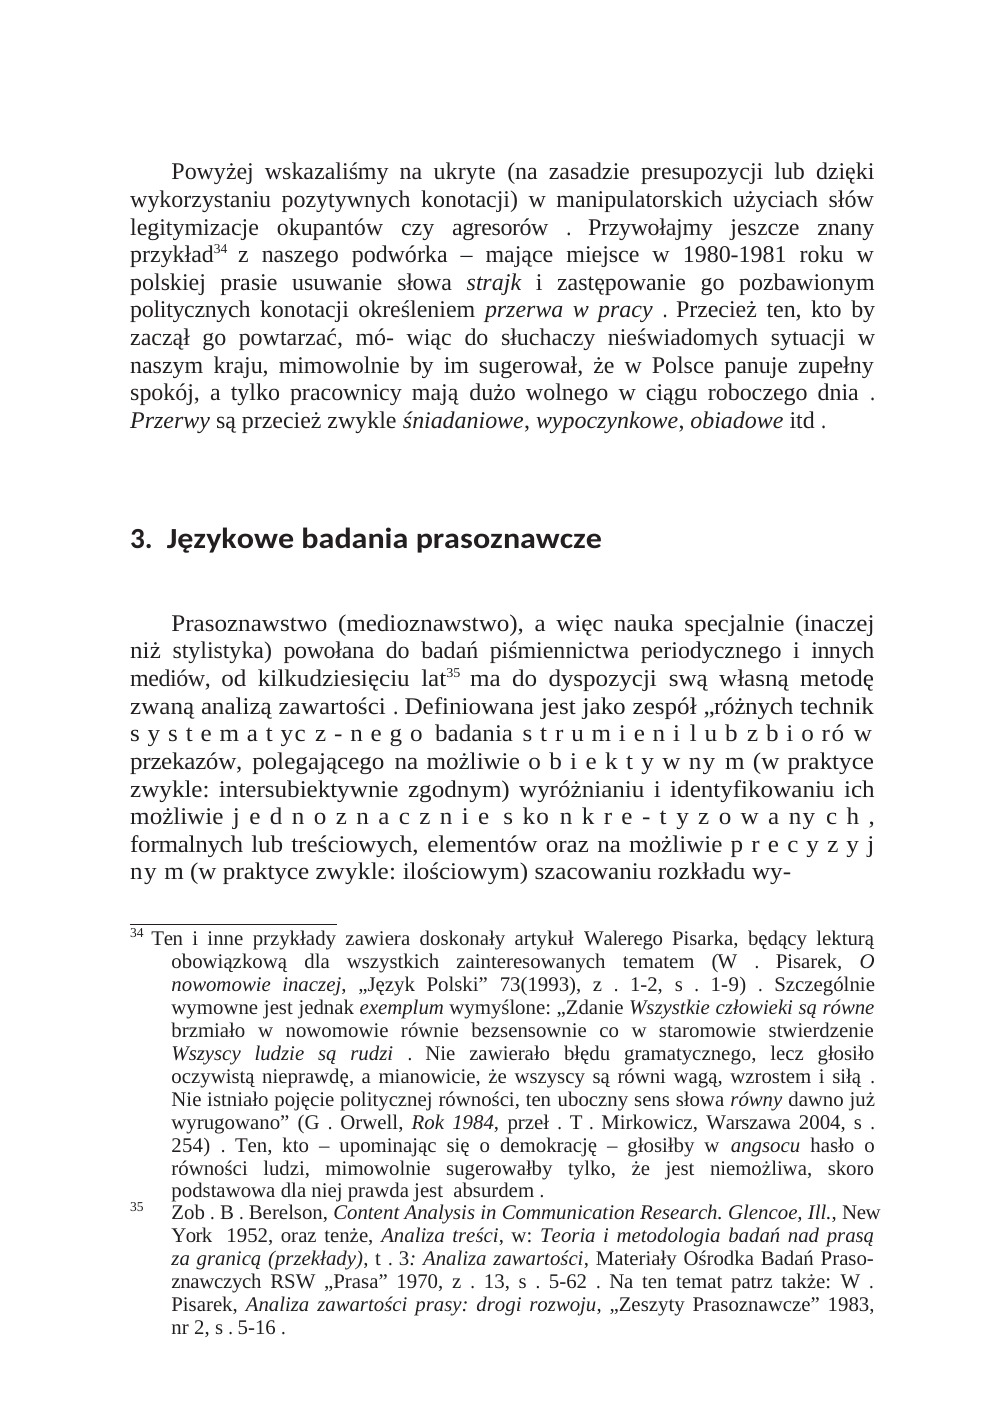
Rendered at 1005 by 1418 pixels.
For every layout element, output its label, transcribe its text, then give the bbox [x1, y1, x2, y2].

text Powyżej wskazaliśmy na ukryte (na zasadzie presupozycji lub dzięki wykorzystaniu pozytywnych konotacji) w manipulatorskich użyciach słów legitymizacje okupantów czy agresorów . Przywołajmy jeszcze znany przykład34 z naszego podwórka – mające miejsce w 1980-1981 roku w polskiej prasie usuwanie słowa strajk i zastępowanie go pozbawionym politycznych konotacji określeniem przerwa w pracy . Przecież ten, kto by zaczął go powtarzać, mó- wiąc do słuchaczy nieświadomych sytuacji w naszym kraju, mimowolnie by im sugerował, że w Polsce panuje zupełny spokój, a tylko pracownicy mają dużo wolnego w ciągu roboczego dnia . Przerwy są przecież zwykle śniadaniowe, wypoczynkowe, obiadowe itd . [130, 157, 875, 433]
text 34 Ten i inne przykłady zawiera doskonały artykuł Walerego Pisarka, będący lekturą obowiązkową dla wszystkich zainteresowanych tematem (W . Pisarek, O nowomowie inaczej, „Język Polski” 73(1993), z . 1-2, s . 1-9) . Szczególnie wymowne jest jednak exemplum wymyślone: „Zdanie Wszystkie człowieki są równe brzmiało w nowomowie równie bezsensownie co w staromowie stwierdzenie Wszyscy ludzie są rudzi . Nie zawierało błędu gramatycznego, lecz głosiło oczywistą nieprawdę, a mianowicie, że wszyscy są równi wagą, wzrostem i siłą . Nie istniało pojęcie politycznej równości, ten uboczny sens słowa równy dawno już wyrugowano” (G . Orwell, Rok 1984, przeł . T . Mirkowicz, Warszawa 2004, s . 254) . Ten, kto – upominając się o demokrację – głosiłby w angsocu hasło o równości ludzi, mimowolnie sugerowałby tylko, że jest niemożliwa, skoro podstawowa dla niej prawda jest absurdem . [130, 926, 875, 1202]
subtitle Językowe badania prasoznawcze [130, 520, 887, 555]
text York 1952, oraz tenże, Analiza treści, w: Teoria i metodologia badań nad prasą za granicą (przekłady), t . 3: Analiza zawartości, Materiały Ośrodka Badań Praso- znawczych RSW „Prasa” 1970, z . 13, s . 5-62 . Na ten temat patrz także: W . Pisarek, Analiza zawartości prasy: drogi rozwoju, „Zeszyty Prasoznawcze” 1983, nr 2, s . 5-16 . [171, 1224, 874, 1339]
text Prasoznawstwo (medioznawstwo), a więc nauka specjalnie (inaczej niż stylistyka) powołana do badań piśmiennictwa periodycznego i innych mediów, od kilkudziesięciu lat35 ma do dyspozycji swą własną metodę zwaną analizą zawartości . Definiowana jest jako zespół „różnych technik s y s t e m a t yc z - n e g o badania s t r u m i e n i l u b z b i o ró w przekazów, polegającego na możliwie o b i e k t y w ny m (w praktyce zwykle: intersubiektywnie zgodnym) wyróżnianiu i identyfikowaniu ich możliwie j e d n o z n a c z n i e s ko n k r e - t y z o w a ny c h , formalnych lub treściowych, elementów oraz na możliwie p r e c y z y j ny m (w praktyce zwykle: ilościowym) szacowaniu rozkładu wy- [130, 609, 874, 885]
text 35 Zob . B . Berelson, Content Analysis in Communication Research. Glencoe, Ill., New [130, 1202, 887, 1224]
